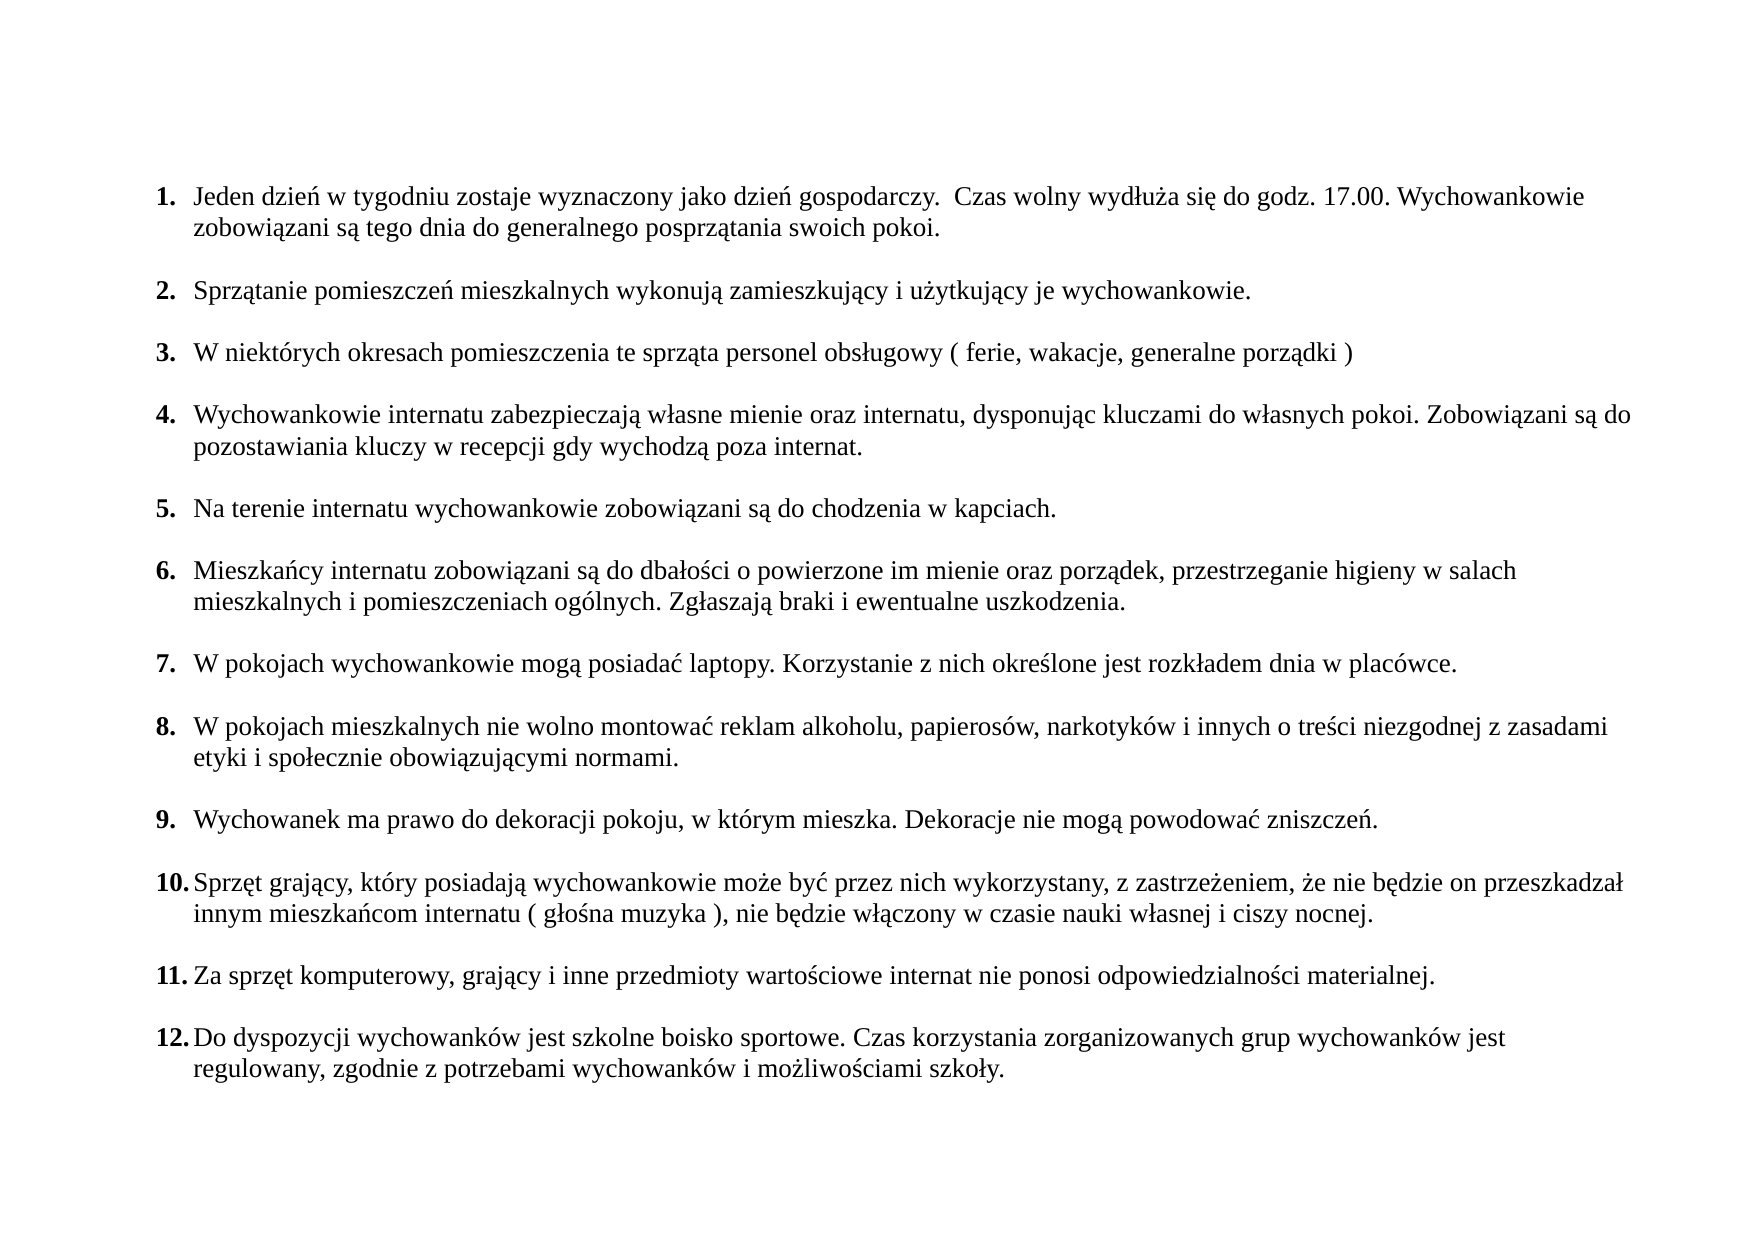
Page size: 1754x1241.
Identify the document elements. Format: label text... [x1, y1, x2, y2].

list Do dyspozycji wychowanków jest szkolne boisko sportowe. Czas korzystania zorganizowanych grup wychowanków jest regulowany, zgodnie z potrzebami wychowanków i możliwościami szkoły. [156, 1021, 1636, 1084]
list Wychowankowie internatu zabezpieczają własne mienie oraz internatu, dysponując kluczami do własnych pokoi. Zobowiązani są do pozostawiania kluczy w recepcji gdy wychodzą poza internat. [156, 398, 1636, 461]
list Sprzęt grający, który posiadają wychowankowie może być przez nich wykorzystany, z zastrzeżeniem, że nie będzie on przeszkadzał innym mieszkańcom internatu ( głośna muzyka ), nie będzie włączony w czasie nauki własnej i ciszy nocnej. [156, 866, 1636, 928]
list Sprzątanie pomieszczeń mieszkalnych wykonują zamieszkujący i użytkujący je wychowankowie. [156, 274, 1636, 305]
list W niektórych okresach pomieszczenia te sprząta personel obsługowy ( ferie, wakacje, generalne porządki ) [156, 336, 1636, 367]
list W pokojach mieszkalnych nie wolno montować reklam alkoholu, papierosów, narkotyków i innych o treści niezgodnej z zasadami etyki i społecznie obowiązującymi normami. [156, 710, 1636, 772]
list Jeden dzień w tygodniu zostaje wyznaczony jako dzień gospodarczy. Czas wolny wydłuża się do godz. 17.00. Wychowankowie zobowiązani są tego dnia do generalnego posprzątania swoich pokoi. [156, 180, 1636, 243]
list Za sprzęt komputerowy, grający i inne przedmioty wartościowe internat nie ponosi odpowiedzialności materialnej. [156, 959, 1636, 990]
list Mieszkańcy internatu zobowiązani są do dbałości o powierzone im mienie oraz porządek, przestrzeganie higieny w salach mieszkalnych i pomieszczeniach ogólnych. Zgłaszają braki i ewentualne uszkodzenia. [156, 554, 1636, 616]
list W pokojach wychowankowie mogą posiadać laptopy. Korzystanie z nich określone jest rozkładem dnia w placówce. [156, 648, 1636, 679]
list Na terenie internatu wychowankowie zobowiązani są do chodzenia w kapciach. [156, 492, 1636, 523]
list Wychowanek ma prawo do dekoracji pokoju, w którym mieszka. Dekoracje nie mogą powodować zniszczeń. [156, 803, 1636, 834]
